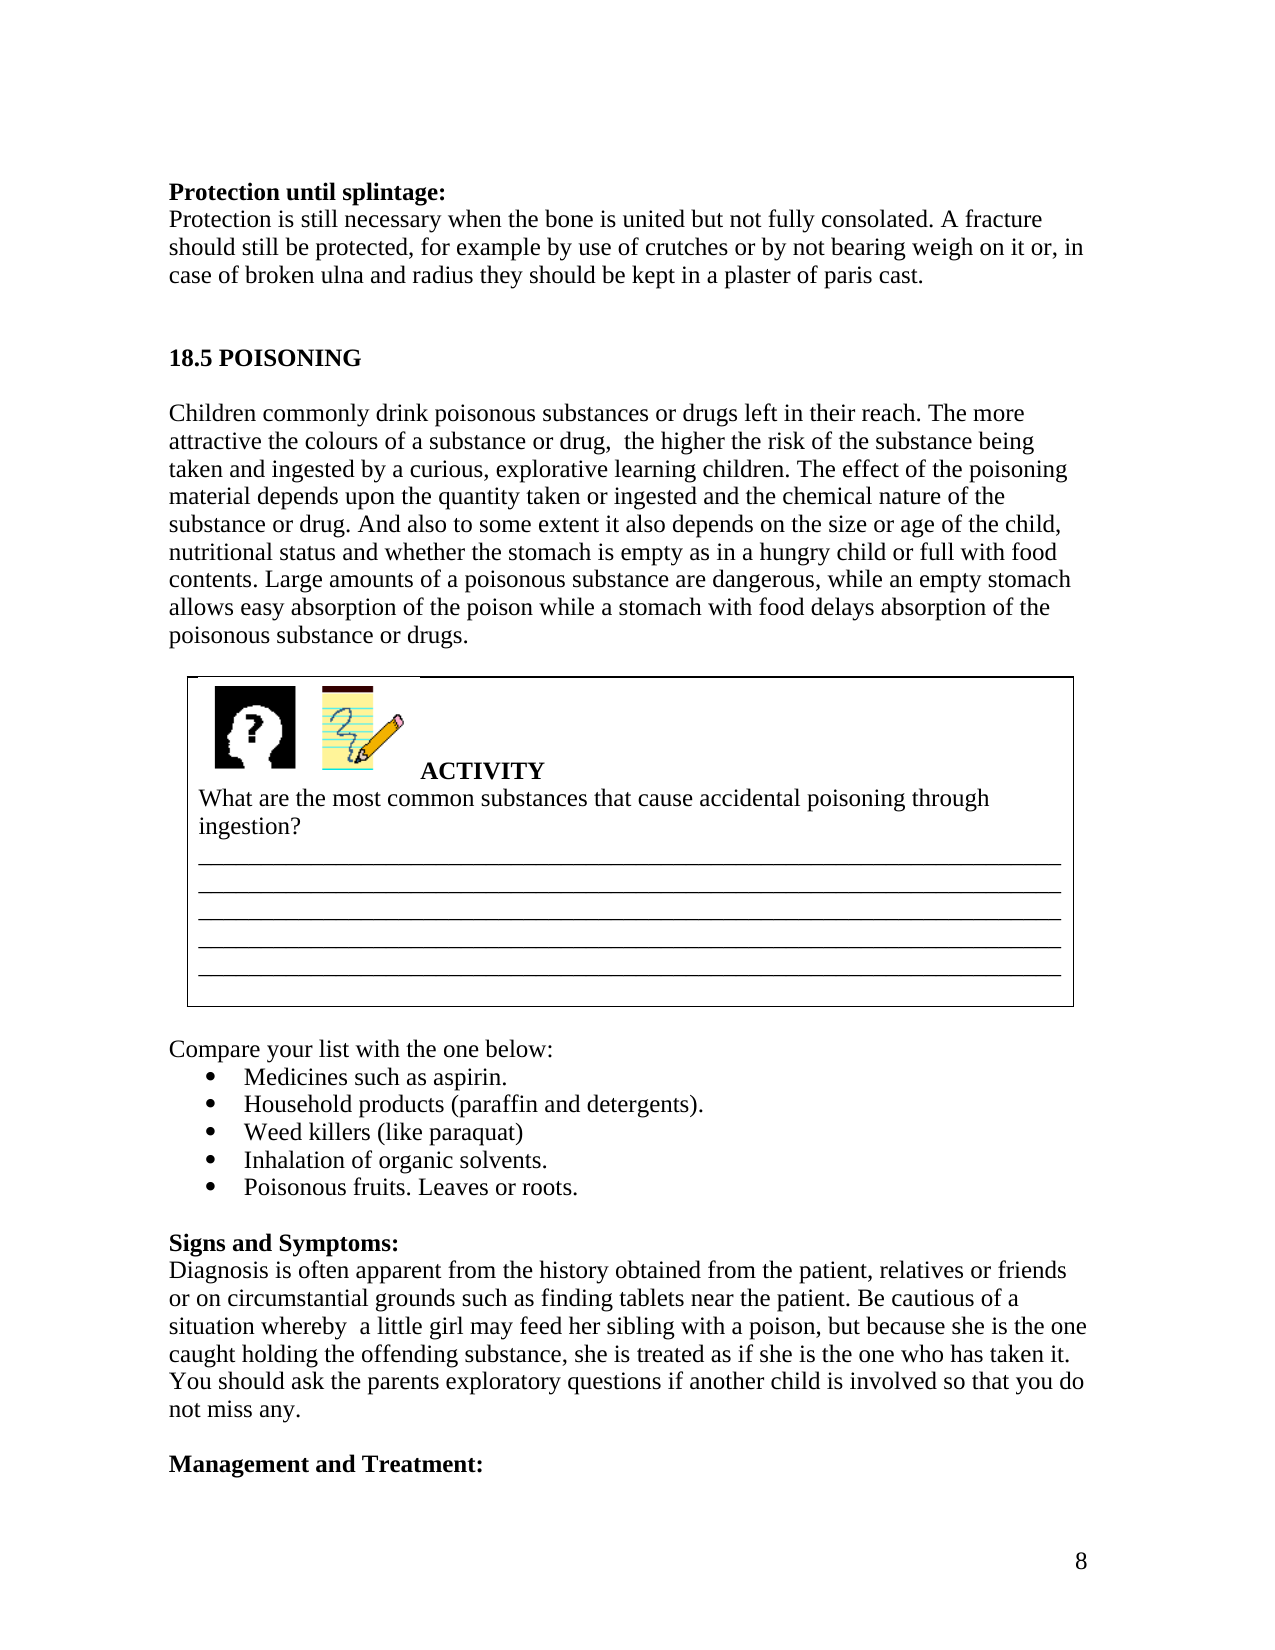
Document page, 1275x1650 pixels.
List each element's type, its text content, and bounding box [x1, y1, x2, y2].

list Medicines such as aspirin. [206, 1063, 1087, 1090]
list Weed killers (like paraquat) [206, 1118, 1087, 1146]
picture [214, 686, 404, 770]
text Signs and Symptoms: [169, 1229, 1087, 1257]
text 18.5 POISONING [169, 344, 1087, 372]
list Inhalation of organic solvents. [206, 1146, 1087, 1173]
text Children commonly drink poisonous substances or drugs left in their reach. The more attractive the colours of a substance or drug, the higher the risk of the substance being taken and ingested by a curious, explorative learning children. The effect of the poisoning material depends upon the quantity taken or ingested and the chemical nature of the substance or drug. And also to some extent it also depends on the size or age of the child, nutritional status and whether the stomach is empty as in a hungry child or full with food contents. Large amounts of a poisonous substance are dangerous, while an empty stomach allows easy absorption of the poison while a stomach with food delays absorption of the poisonous substance or drugs. [169, 399, 1087, 649]
text Management and Treatment: [169, 1451, 1087, 1478]
text Compare your list with the one below: [169, 1035, 1087, 1063]
table_header ACTIVITY What are the most common substances that cause accidental poisoning through ingestion? _____________________________________________________________________ _____________________________________________________________________ _____________________________________________________________________ _____________________________________________________________________ _____________________________________________________________________ [188, 678, 1073, 1006]
text Protection until splintage: [169, 178, 1087, 205]
list Poisonous fruits. Leaves or roots. [206, 1173, 1087, 1201]
list Household products (paraffin and detergents). [206, 1090, 1087, 1118]
text Protection is still necessary when the bone is united but not fully consolated. A fracture should still be protected, for example by use of crutches or by not bearing weigh on it or, in case of broken ulna and radius they should be kept in a plaster of paris cast. [169, 205, 1087, 288]
text Diagnosis is often apparent from the history obtained from the patient, relatives or friends or on circumstantial grounds such as finding tablets near the patient. Be cautious of a situation whereby a little girl may feed her sibling with a poison, but because she is the one caught holding the offending substance, she is treated as if she is the one who has taken it. You should ask the parents exploratory questions if another child is involved so that you do not miss any. [169, 1257, 1087, 1423]
